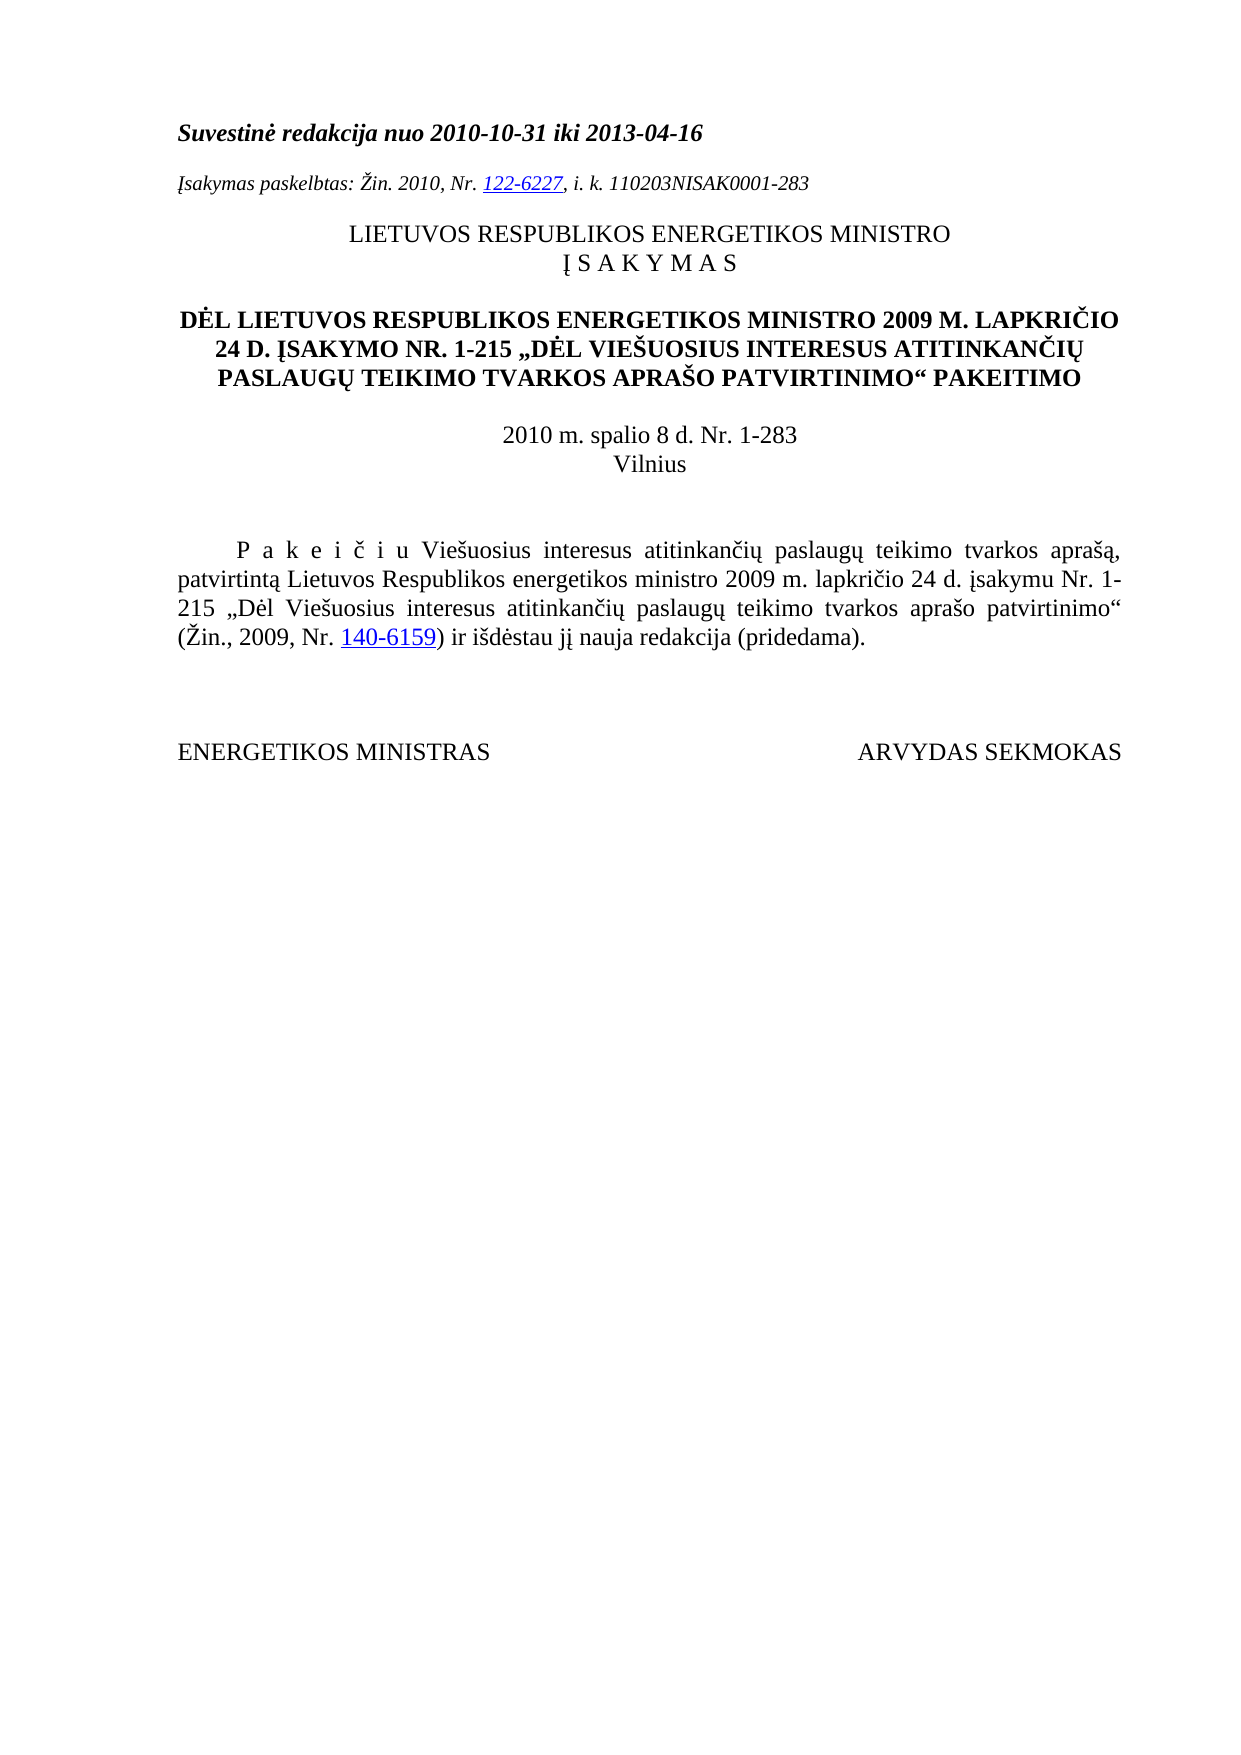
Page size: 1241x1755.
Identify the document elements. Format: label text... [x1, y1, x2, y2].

text Vilnius [177, 449, 1122, 478]
text LIETUVOS RESPUBLIKOS ENERGETIKOS MINISTRO [177, 219, 1122, 248]
text 2010 m. spalio 8 d. Nr. 1-283 [177, 420, 1122, 449]
text Suvestinė redakcija nuo 2010-10-31 iki 2013-04-16 [177, 118, 1122, 147]
text Įsakymas paskelbtas: Žin. 2010, Nr. 122-6227, i. k. 110203NISAK0001-283 [177, 171, 1122, 195]
text Energetikos ministras Arvydas Sekmokas [177, 737, 1122, 765]
text Dėl Lietuvos Respublikos energetikos ministro 2009 m. lapkričio 24 d. įsakymo Nr. 1-215 „Dėl viešuosius interesus atitinkančių paslaugų teikimo tvarkos aprašo patvirtinimo“ pakeitimo [177, 305, 1122, 392]
text į s a k y m a s [177, 248, 1122, 277]
text P a k e i č i u Viešuosius interesus atitinkančių paslaugų teikimo tvarkos aprašą, patvirtintą Lietuvos Respublikos energetikos ministro 2009 m. lapkričio 24 d. įsakymu Nr. 1-215 „Dėl Viešuosius interesus atitinkančių paslaugų teikimo tvarkos aprašo patvirtinimo“ (Žin., 2009, Nr. 140-6159) ir išdėstau jį nauja redakcija (pridedama). [177, 535, 1122, 650]
